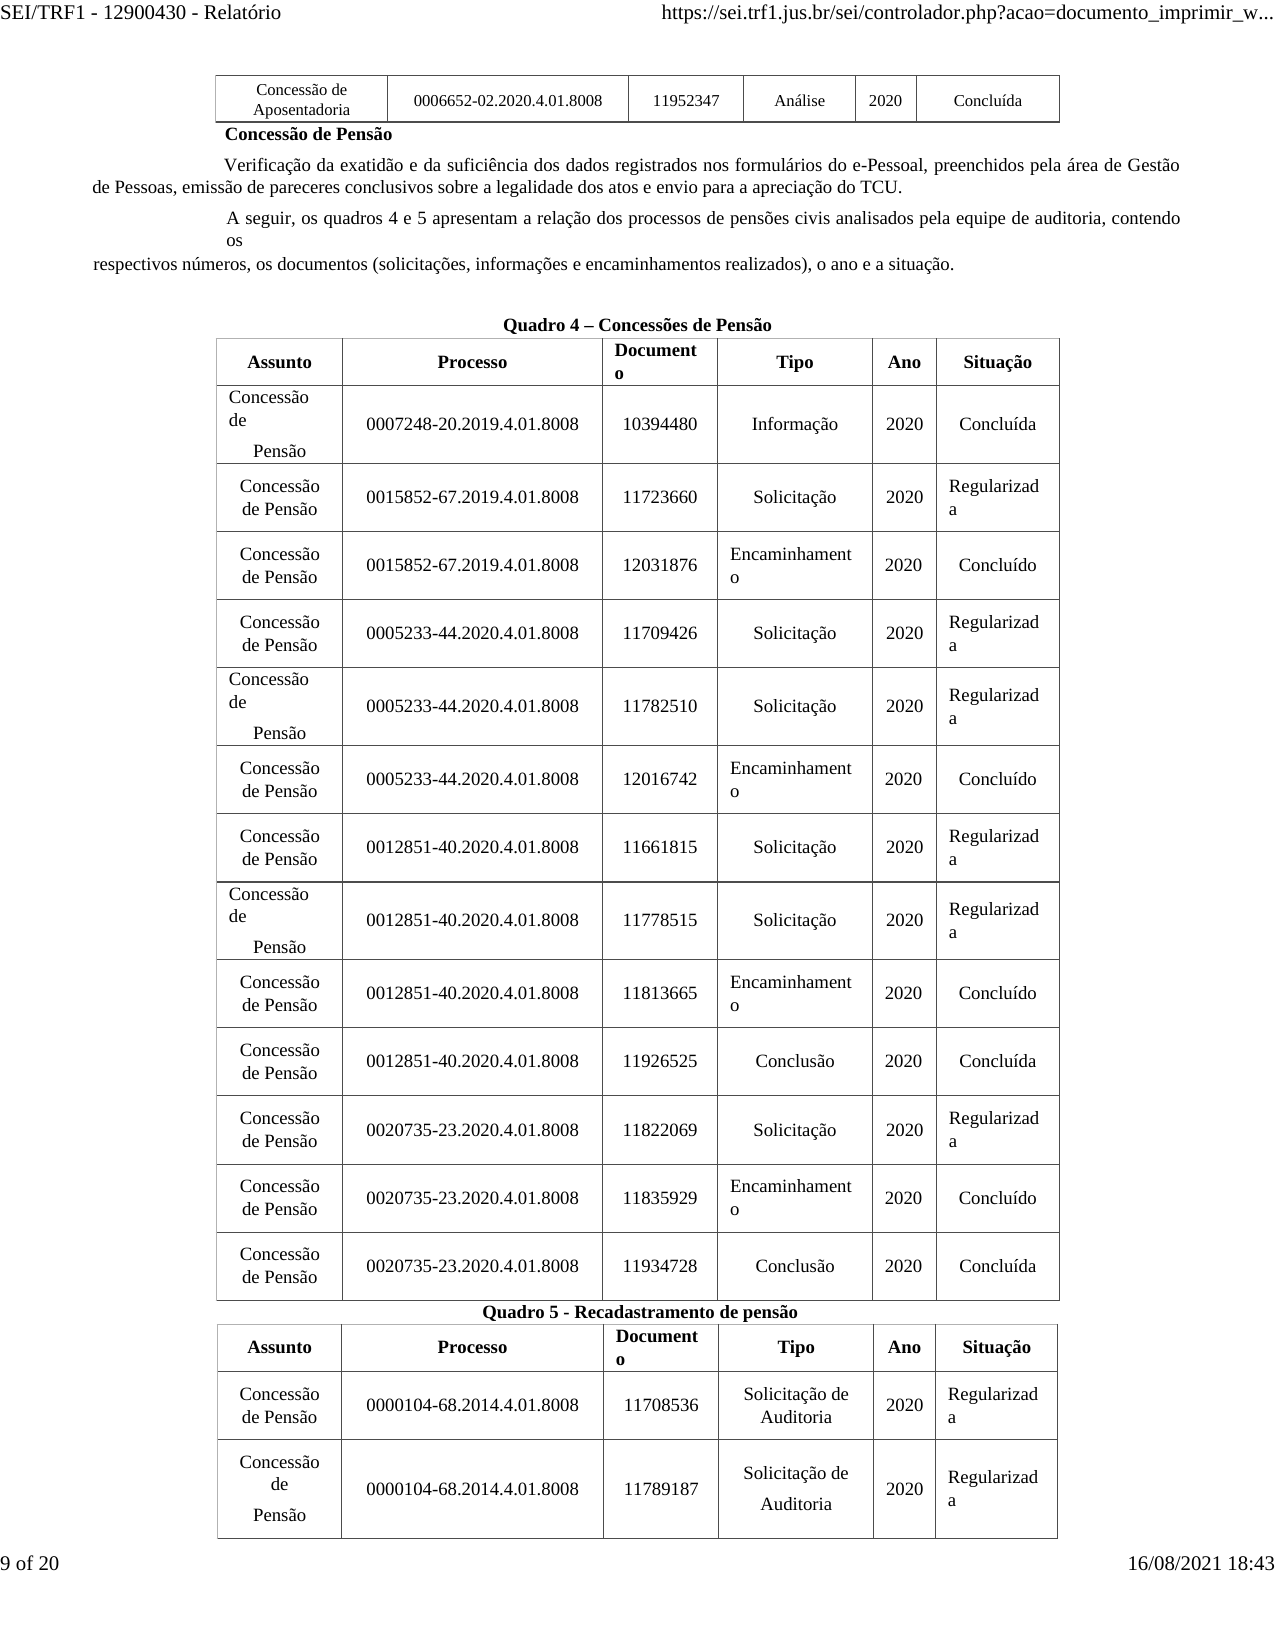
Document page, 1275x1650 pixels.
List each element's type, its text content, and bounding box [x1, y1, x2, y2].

table_cell 2020 [873, 386, 936, 463]
table_cell Concessão de Pensão [217, 600, 342, 667]
table_cell Regularizada [937, 1096, 1059, 1163]
table_cell 11926525 [603, 1028, 717, 1095]
text Verificação da exatidão e da suficiência dos dados registrados nos formulários do e-Pessoal, preenchidos pela área de Gestão de Pessoas, emissão de pareceres conclusivos sobre a legalidade dos atos e envio para a apreciação do TCU. [92, 153, 1182, 197]
table_cell Regularizada [937, 883, 1059, 959]
table_header Tipo [719, 1325, 873, 1371]
table_cell 0000104-68.2014.4.01.8008 [342, 1372, 603, 1439]
table_header Assunto [218, 1325, 341, 1371]
table_cell Regularizada [937, 668, 1059, 745]
table_cell 11789187 [604, 1440, 718, 1538]
table_cell 2020 [873, 1165, 936, 1232]
table_cell Regularizada [936, 1372, 1057, 1439]
table_cell 11813665 [603, 960, 717, 1027]
table_header Ano [874, 1325, 935, 1371]
table_cell 12031876 [603, 532, 717, 599]
table_cell 0012851-40.2020.4.01.8008 [343, 1028, 602, 1095]
table_cell Regularizada [937, 600, 1059, 667]
table_cell Concessão de Aposentadoria [216, 76, 387, 121]
table_cell 0020735-23.2020.4.01.8008 [343, 1096, 602, 1163]
table_cell 0005233-44.2020.4.01.8008 [343, 600, 602, 667]
table_cell Solicitação [718, 600, 872, 667]
table_cell 11708536 [604, 1372, 718, 1439]
table_cell Solicitação de Auditoria [719, 1372, 873, 1439]
table_cell Concessão de Pensão [217, 746, 342, 813]
table_header Documento [603, 339, 717, 385]
table_cell 2020 [874, 1372, 935, 1439]
table_cell 2020 [873, 960, 936, 1027]
table_cell Concessão de Pensão [217, 532, 342, 599]
table_cell Encaminhamento [718, 746, 872, 813]
table_cell 0012851-40.2020.4.01.8008 [343, 883, 602, 959]
table_cell 11723660 [603, 464, 717, 531]
table_cell Concessão de Pensão [217, 1096, 342, 1163]
table_cell Concessão de Pensão [217, 814, 342, 881]
table_cell Concessão de Pensão [217, 386, 342, 463]
table_cell Concessão de Pensão [217, 960, 342, 1027]
table_cell Concessão de Pensão [217, 464, 342, 531]
table_cell 2020 [873, 600, 936, 667]
table_header Tipo [718, 339, 872, 385]
table_cell Concluída [937, 386, 1059, 463]
table_cell 0012851-40.2020.4.01.8008 [343, 814, 602, 881]
table_cell Solicitação [718, 464, 872, 531]
subtitle Quadro 5 - Recadastramento de pensão [482, 1301, 1188, 1322]
table_cell 11709426 [603, 600, 717, 667]
table_header Documento [604, 1325, 718, 1371]
table_cell 0020735-23.2020.4.01.8008 [343, 1165, 602, 1232]
table_cell Conclusão [718, 1233, 872, 1300]
table_cell Conclusão [718, 1028, 872, 1095]
table_cell 2020 [874, 1440, 935, 1538]
table_cell Concluída [937, 1233, 1059, 1300]
table_cell 11835929 [603, 1165, 717, 1232]
table_header Assunto [217, 339, 342, 385]
text respectivos números, os documentos (solicitações, informações e encaminhamentos realizados), o ano e a situação. [93, 253, 1182, 274]
table_cell Regularizada [937, 814, 1059, 881]
table_cell 0005233-44.2020.4.01.8008 [343, 746, 602, 813]
table_cell Concessão de Pensão [217, 883, 342, 959]
table_cell 2020 [873, 1096, 936, 1163]
table_cell Concluída [937, 1028, 1059, 1095]
table_header Situação [936, 1325, 1057, 1371]
table_cell 2020 [873, 464, 936, 531]
table_cell 2020 [856, 76, 916, 121]
table_cell 2020 [873, 814, 936, 881]
table_cell Concessão de Pensão [217, 1165, 342, 1232]
subtitle Concessão de Pensão [224, 122, 1188, 144]
table_cell Informação [718, 386, 872, 463]
table_cell Concluído [937, 960, 1059, 1027]
table_cell Concessão de Pensão [217, 1233, 342, 1300]
table_cell 0015852-67.2019.4.01.8008 [343, 464, 602, 531]
table_cell 11934728 [603, 1233, 717, 1300]
table_cell Análise [744, 76, 855, 121]
table_cell Concluído [937, 1165, 1059, 1232]
table_cell 2020 [873, 1028, 936, 1095]
table_header Situação [937, 339, 1059, 385]
table_cell 0012851-40.2020.4.01.8008 [343, 960, 602, 1027]
table_cell Encaminhamento [718, 1165, 872, 1232]
table_header Processo [342, 1325, 603, 1371]
table_cell Concessão de Pensão [218, 1372, 341, 1439]
table_cell Encaminhamento [718, 532, 872, 599]
table_cell 0000104-68.2014.4.01.8008 [342, 1440, 603, 1538]
table_cell 11822069 [603, 1096, 717, 1163]
table_cell 0007248-20.2019.4.01.8008 [343, 386, 602, 463]
subtitle Quadro 4 – Concessões de Pensão [87, 314, 1188, 336]
table_cell Solicitação [718, 1096, 872, 1163]
table_cell Concessão de Pensão [218, 1440, 341, 1538]
text A seguir, os quadros 4 e 5 apresentam a relação dos processos de pensões civis analisados pela equipe de auditoria, contendo os [226, 207, 1182, 251]
table_cell Solicitação [718, 814, 872, 881]
table_cell Regularizada [937, 464, 1059, 531]
table_cell 2020 [873, 1233, 936, 1300]
table_cell 0020735-23.2020.4.01.8008 [343, 1233, 602, 1300]
table_cell 11952347 [629, 76, 743, 121]
table_cell Concluído [937, 532, 1059, 599]
table_header Ano [873, 339, 936, 385]
table_cell 11661815 [603, 814, 717, 881]
table_cell Concluída [917, 76, 1059, 121]
table_cell 11778515 [603, 883, 717, 959]
table_cell 0015852-67.2019.4.01.8008 [343, 532, 602, 599]
table_cell Concessão de Pensão [217, 1028, 342, 1095]
table_cell 0006652-02.2020.4.01.8008 [388, 76, 628, 121]
table_cell Concessão de Pensão [217, 668, 342, 745]
table_cell Solicitação [718, 883, 872, 959]
table_cell Regularizada [936, 1440, 1057, 1538]
table_cell 2020 [873, 532, 936, 599]
table_cell 10394480 [603, 386, 717, 463]
table_cell 0005233-44.2020.4.01.8008 [343, 668, 602, 745]
table_cell 2020 [873, 746, 936, 813]
table_cell Solicitação [718, 668, 872, 745]
table_cell Concluído [937, 746, 1059, 813]
table_header Processo [343, 339, 602, 385]
table_cell Solicitação de Auditoria [719, 1440, 873, 1538]
table_cell Encaminhamento [718, 960, 872, 1027]
table_cell 2020 [873, 668, 936, 745]
table_cell 11782510 [603, 668, 717, 745]
table_cell 2020 [873, 883, 936, 959]
table_cell 12016742 [603, 746, 717, 813]
